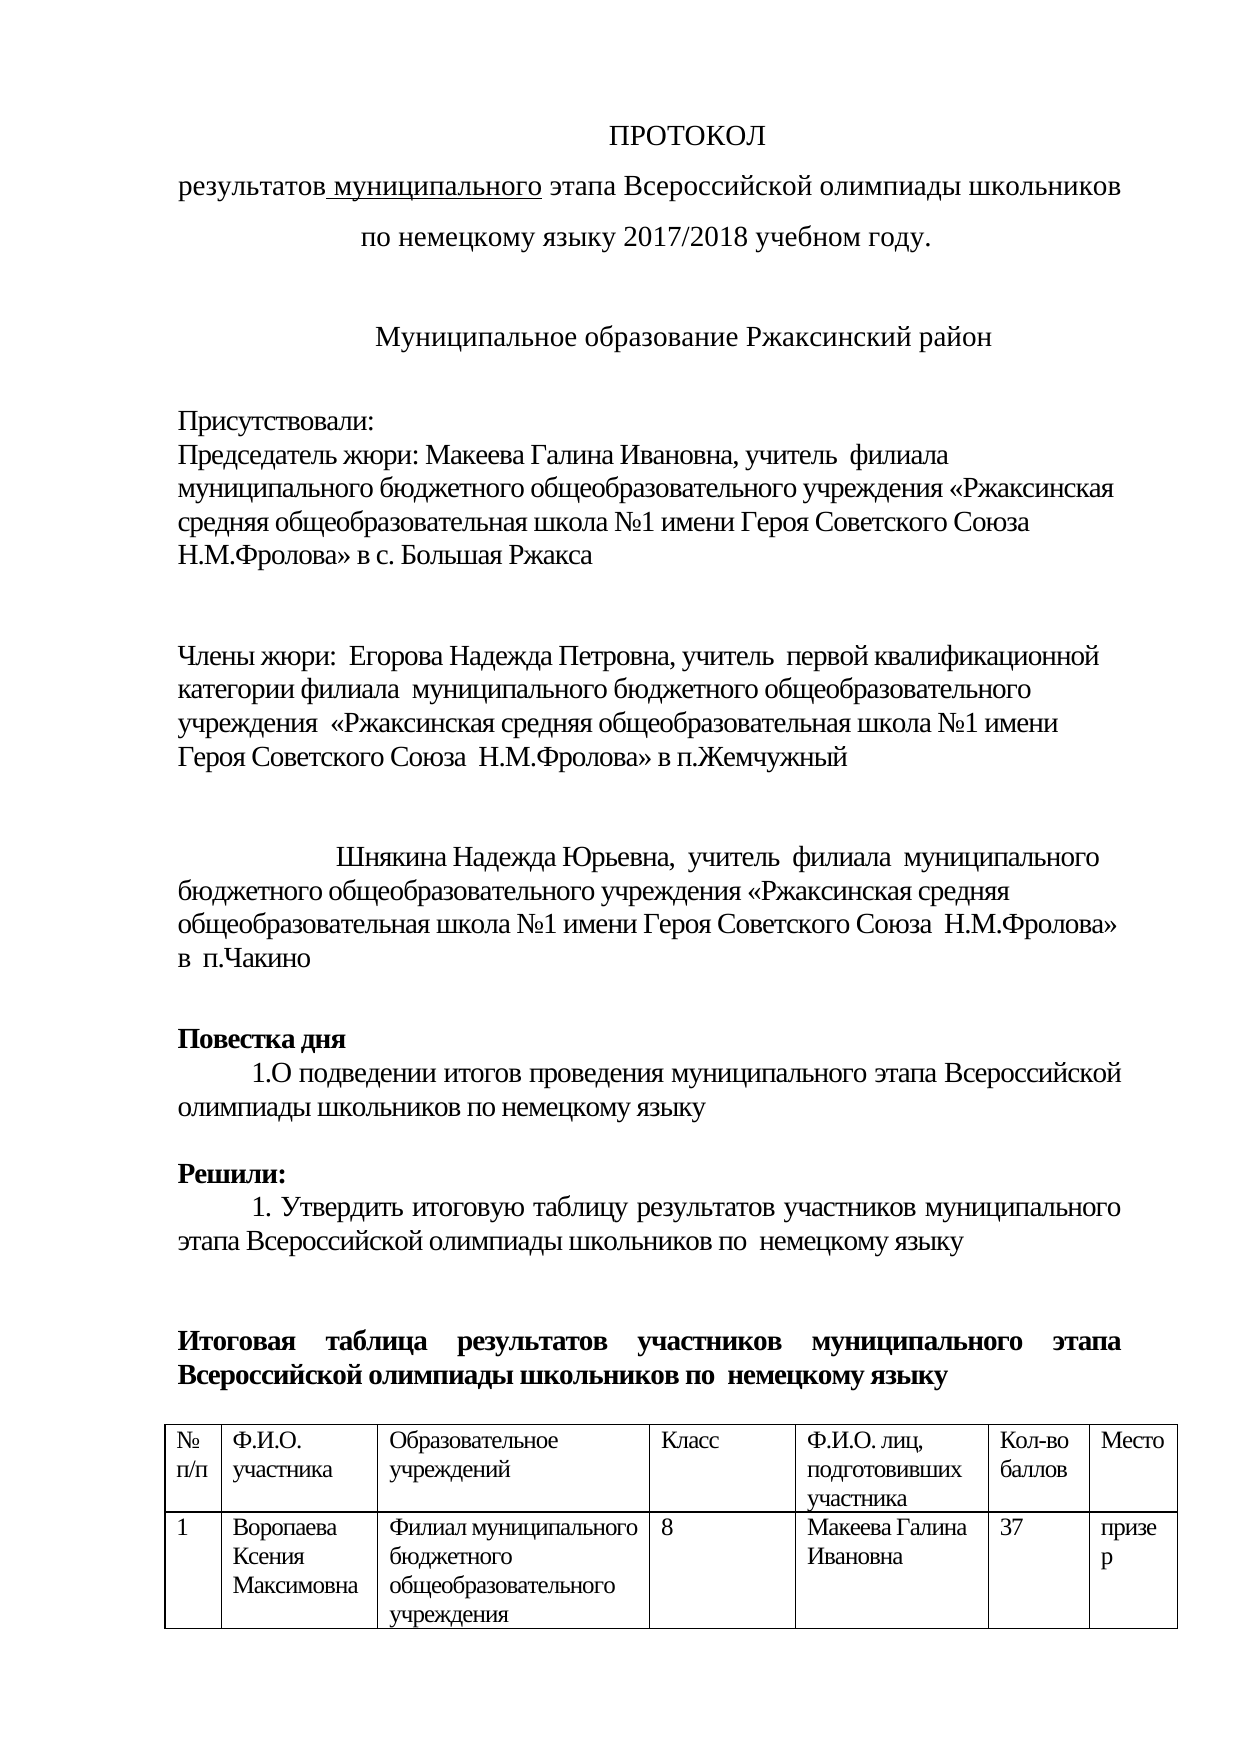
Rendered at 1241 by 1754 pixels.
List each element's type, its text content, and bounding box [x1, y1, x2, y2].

table_cell Воропаева Ксения Максимовна [222, 1513, 377, 1627]
table_header Ф.И.О. лиц, подготовивших участника [796, 1425, 988, 1511]
text протокол [177, 118, 1122, 152]
text 1. Утвердить итоговую таблицу результатов участников муниципального этапа Всероссийской олимпиады школьников по немецкому языку [177, 1189, 1122, 1256]
text Шнякина Надежда Юрьевна, учитель филиала муниципального бюджетного общеобразовательного учреждения «Ржаксинская средняя общеобразовательная школа №1 имени Героя Советского Союза Н.М.Фролова» в п.Чакино [177, 839, 1122, 973]
table_header Ф.И.О. участника [222, 1425, 377, 1511]
table_cell призер [1090, 1513, 1177, 1627]
text Муниципальное образование Ржаксинский район [177, 319, 1122, 353]
table_cell 37 [989, 1513, 1089, 1627]
table_cell [1178, 1511, 1240, 1627]
text Решили: [177, 1156, 1122, 1189]
text Члены жюри: Егорова Надежда Петровна, учитель первой квалификационной категории филиала муниципального бюджетного общеобразовательного учреждения «Ржаксинская средняя общеобразовательная школа №1 имени Героя Советского Союза Н.М.Фролова» в п.Жемчужный [177, 638, 1122, 772]
text Итоговая таблица результатов участников муниципального этапа Всероссийской олимпиады школьников по немецкому языку [177, 1323, 1122, 1391]
table_header Образовательное учреждений [378, 1425, 649, 1511]
text результатов муниципального этапа Всероссийской олимпиады школьников по немецкому языку 2017/2018 учебном году. [177, 168, 1122, 252]
table_cell 1 [166, 1513, 221, 1627]
table_header Кол-во баллов [989, 1425, 1089, 1511]
table_cell 8 [650, 1513, 795, 1627]
table_header [1178, 1424, 1240, 1511]
text Присутствовали: [177, 403, 1122, 437]
table_header Класс [650, 1425, 795, 1511]
text Председатель жюри: Макеева Галина Ивановна, учитель филиала муниципального бюджетного общеобразовательного учреждения «Ржаксинская средняя общеобразовательная школа №1 имени Героя Советского Союза Н.М.Фролова» в с. Большая Ржакса [177, 437, 1122, 571]
table_cell Филиал муниципального бюджетного общеобразовательного учреждения [378, 1513, 649, 1627]
text 1.О подведении итогов проведения муниципального этапа Всероссийской олимпиады школьников по немецкому языку [177, 1055, 1122, 1122]
table_header №п/п [166, 1425, 221, 1511]
table_header Место [1090, 1425, 1177, 1511]
table_cell Макеева Галина Ивановна [796, 1513, 988, 1627]
text Повестка дня [177, 1022, 1122, 1055]
